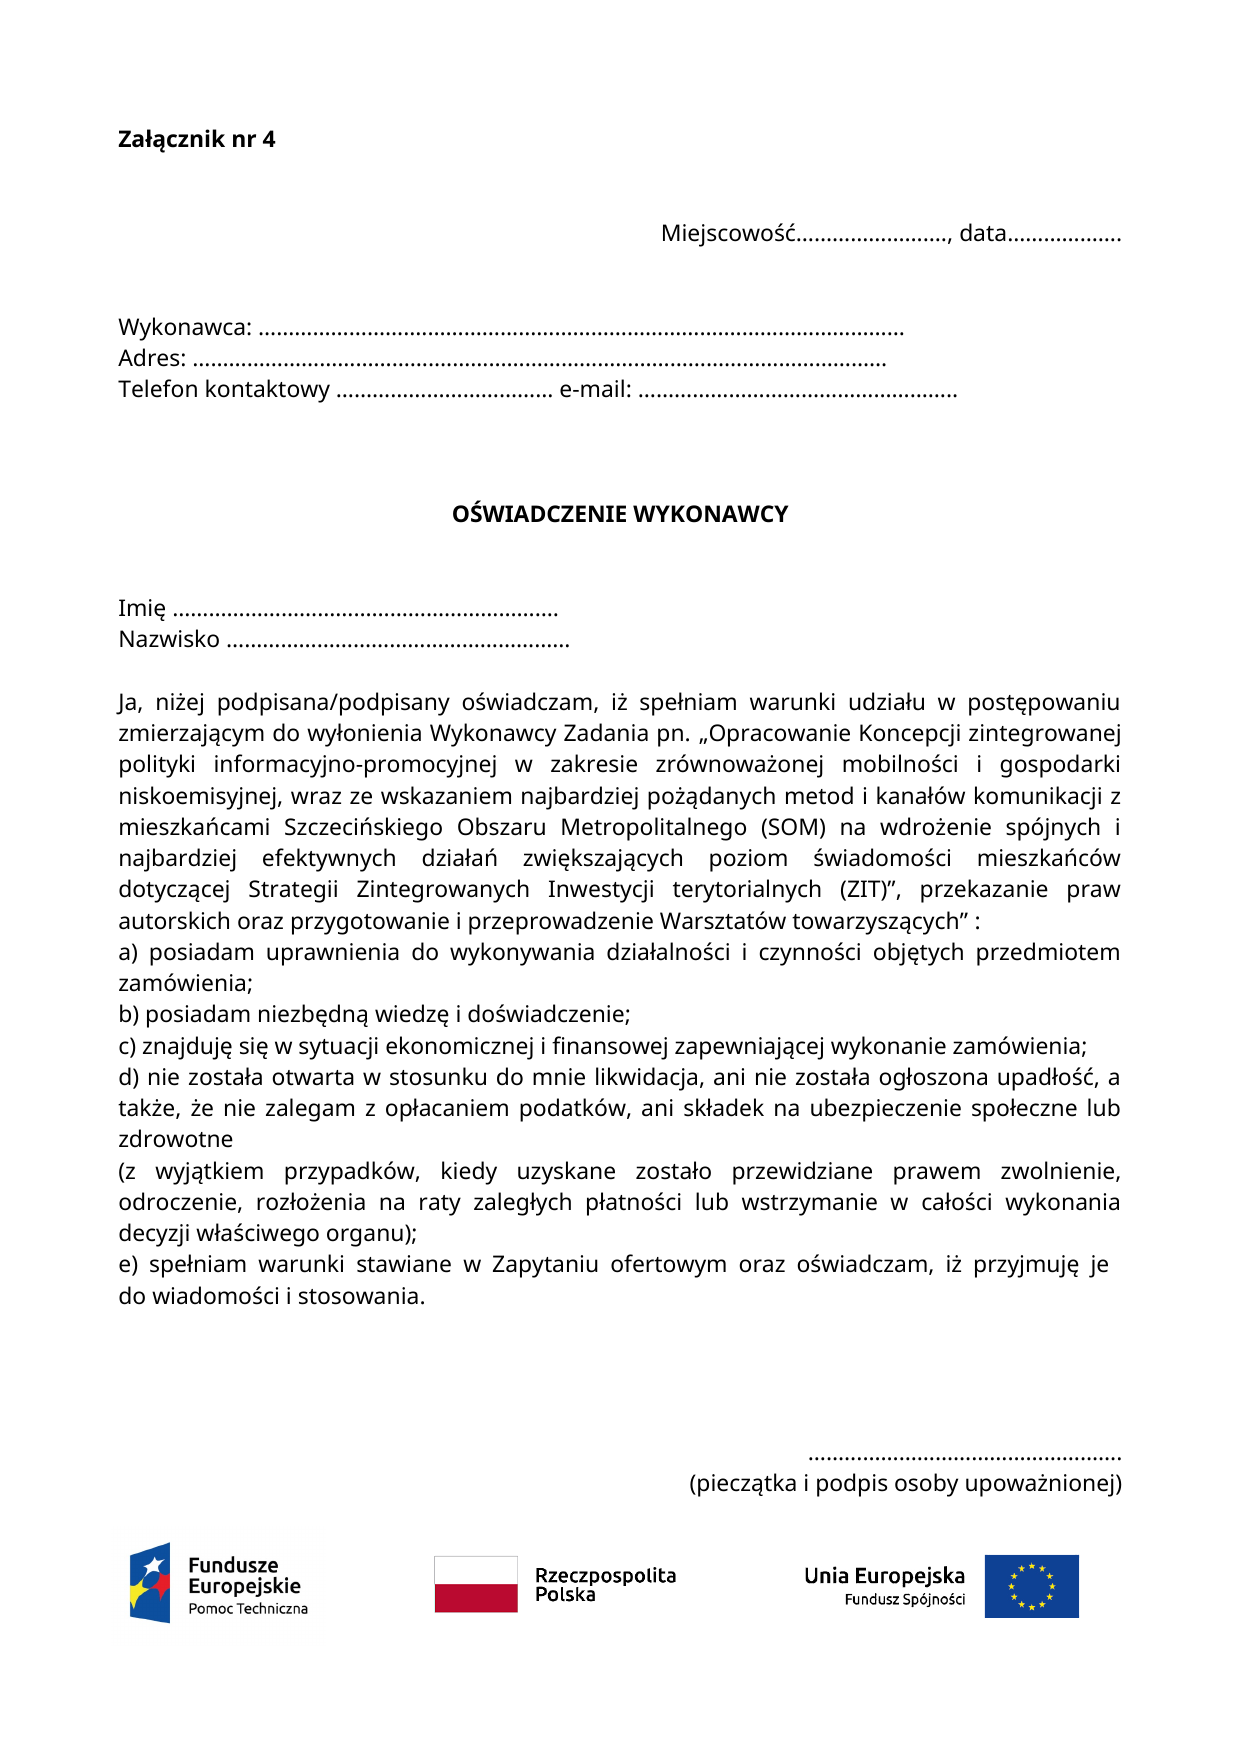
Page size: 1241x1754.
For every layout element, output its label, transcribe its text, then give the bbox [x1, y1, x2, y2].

text Adres: ………………………………….………………………………………………………………… [118, 342, 1122, 373]
text e) spełniam warunki stawiane w Zapytaniu ofertowym oraz oświadczam, iż przyjmuję je do wiadomości i stosowania. [118, 1248, 1122, 1311]
text Wykonawca: …………………….…………………………………………….………………………… [118, 311, 1122, 342]
text Telefon kontaktowy ……………………………… e-mail: …………………………………………….. [118, 373, 1122, 404]
text Miejscowość……………………., data………………. [118, 217, 1122, 248]
text OŚWIADCZENIE WYKONAWCY [118, 498, 1122, 529]
text a) posiadam uprawnienia do wykonywania działalności i czynności objętych przedmiotem zamówienia; [118, 936, 1122, 998]
text b) posiadam niezbędną wiedzę i doświadczenie; [118, 998, 1122, 1029]
text (pieczątka i podpis osoby upoważnionej) [118, 1467, 1122, 1498]
text ……...……………………………………. [118, 1436, 1122, 1467]
text Nazwisko ………………………………………………… [118, 623, 1122, 654]
text d) nie została otwarta w stosunku do mnie likwidacja, ani nie została ogłoszona upadłość, a także, że nie zalegam z opłacaniem podatków, ani składek na ubezpieczenie społeczne lub zdrowotne (z wyjątkiem przypadków, kiedy uzyskane zostało przewidziane prawem zwolnienie, odroczenie, rozłożenia na raty zaległych płatności lub wstrzymanie w całości wykonania decyzji właściwego organu); [118, 1061, 1122, 1248]
text Ja, niżej podpisana/podpisany oświadczam, iż spełniam warunki udziału w postępowaniu zmierzającym do wyłonienia Wykonawcy Zadania pn. „Opracowanie Koncepcji zintegrowanej polityki informacyjno-promocyjnej w zakresie zrównoważonej mobilności i gospodarki niskoemisyjnej, wraz ze wskazaniem najbardziej pożądanych metod i kanałów komunikacji z mieszkańcami Szczecińskiego Obszaru Metropolitalnego (SOM) na wdrożenie spójnych i najbardziej efektywnych działań zwiększających poziom świadomości mieszkańców dotyczącej Strategii Zintegrowanych Inwestycji terytorialnych (ZIT)”, przekazanie praw autorskich oraz przygotowanie i przeprowadzenie Warsztatów towarzyszących” : [118, 686, 1122, 936]
text Załącznik nr 4 [118, 123, 1122, 154]
text Imię ………………………………………………………. [118, 592, 1122, 623]
text c) znajduję się w sytuacji ekonomicznej i finansowej zapewniającej wykonanie zamówienia; [118, 1029, 1122, 1061]
